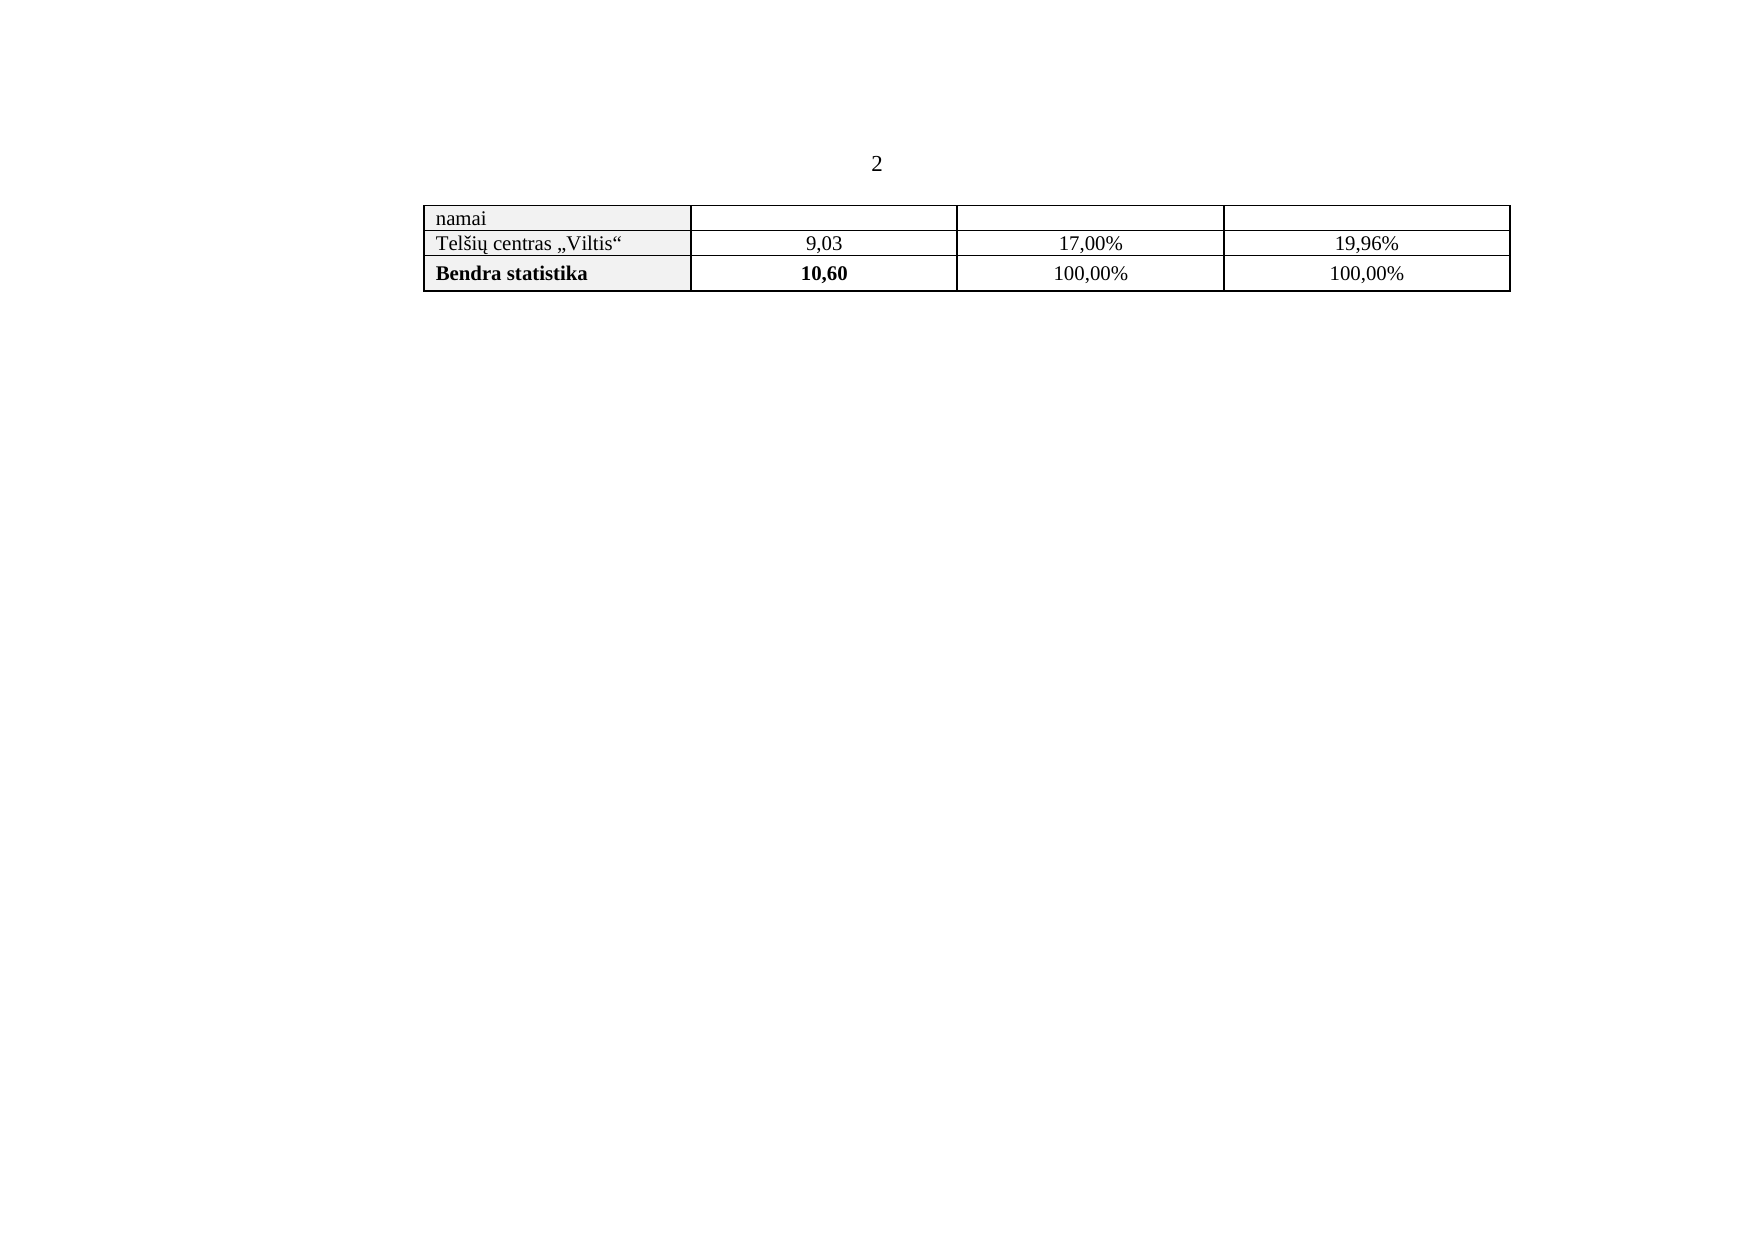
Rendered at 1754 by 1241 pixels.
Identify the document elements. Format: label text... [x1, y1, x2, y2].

table_cell Bendra statistika [425, 256, 690, 290]
table_cell [1225, 206, 1509, 230]
table_cell 100,00% [1225, 256, 1509, 290]
table_cell [958, 206, 1223, 230]
table_cell 17,00% [958, 231, 1223, 255]
table_cell 19,96% [1225, 231, 1509, 255]
table_cell [692, 206, 956, 230]
table_cell 100,00% [958, 256, 1223, 290]
table_cell 10,60 [692, 256, 956, 290]
table_cell namai [425, 206, 690, 230]
table_cell 9,03 [692, 231, 956, 255]
table_cell Telšių centras „Viltis“ [425, 231, 690, 255]
